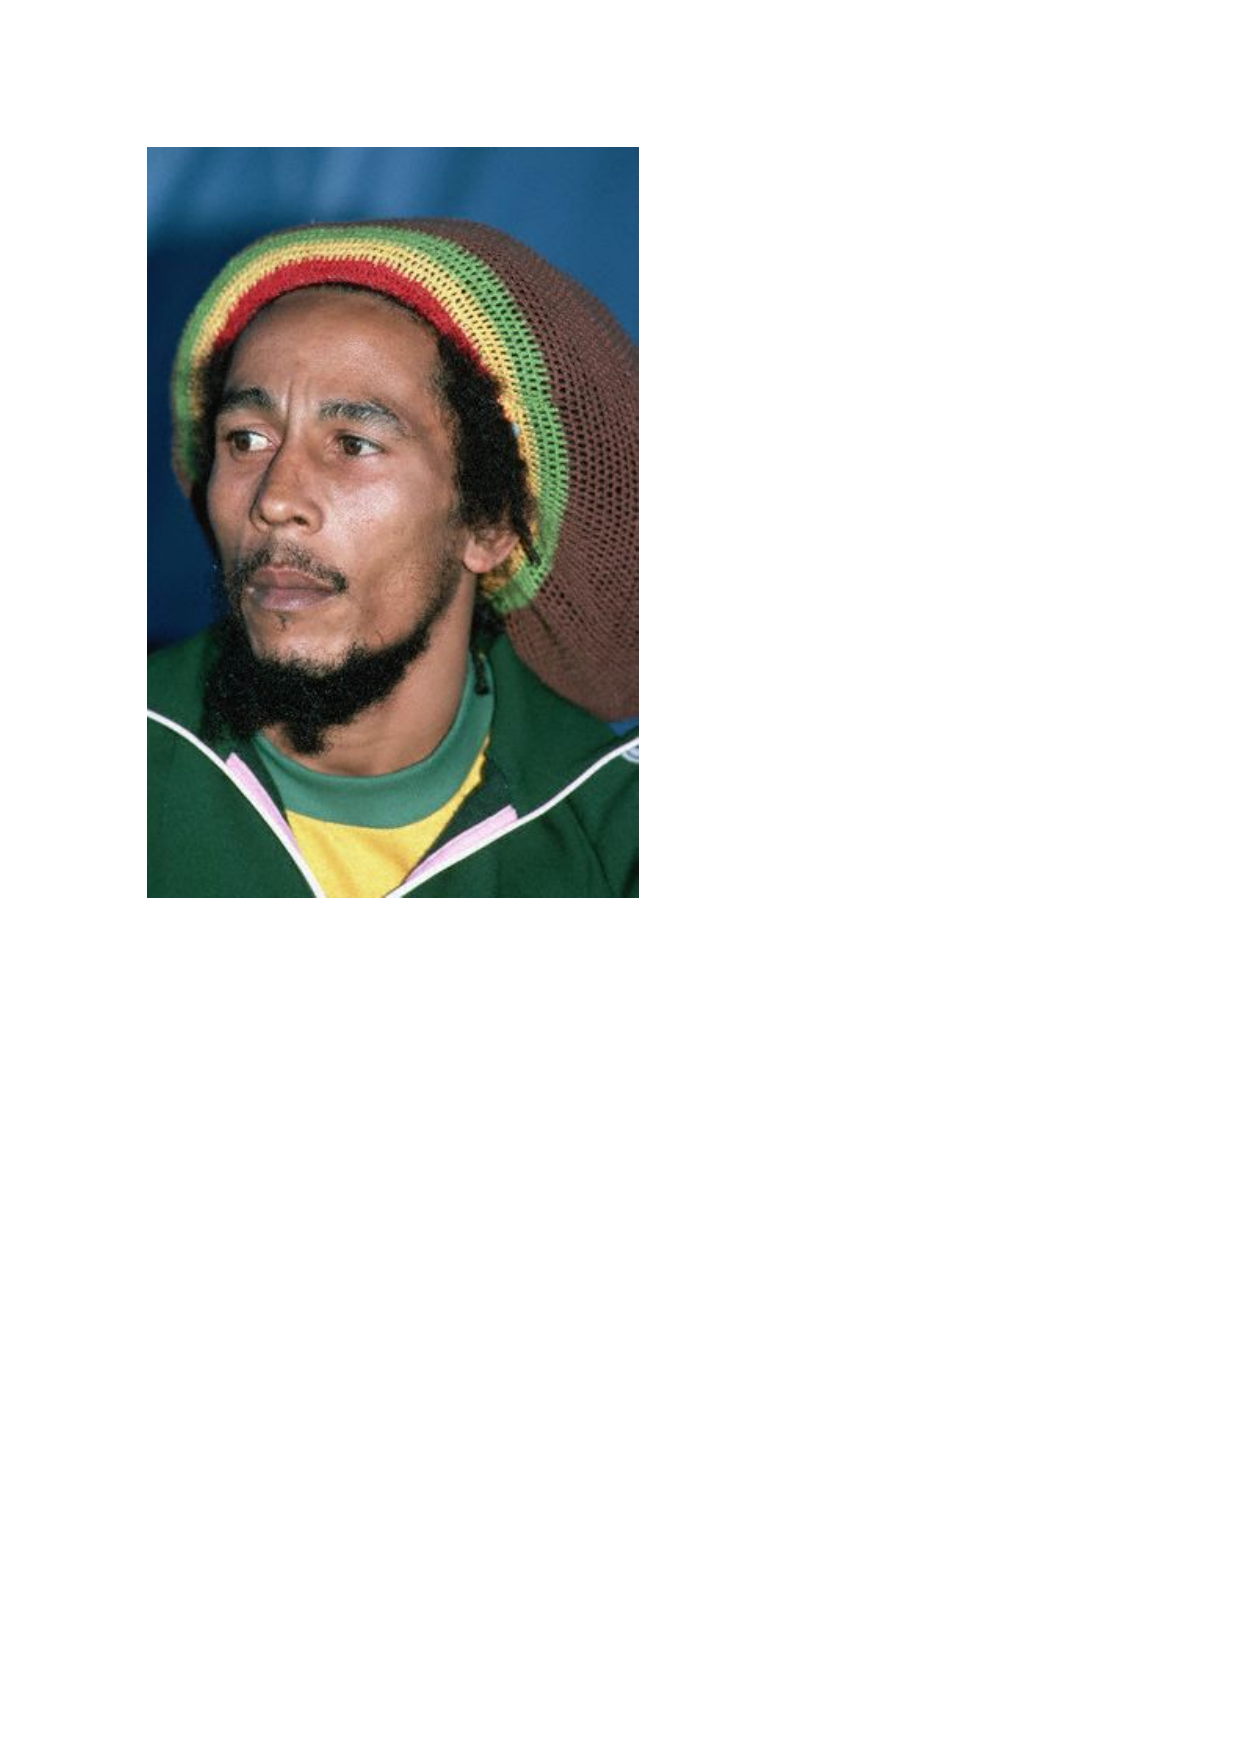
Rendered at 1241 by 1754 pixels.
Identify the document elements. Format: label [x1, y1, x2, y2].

picture [147, 147, 639, 898]
